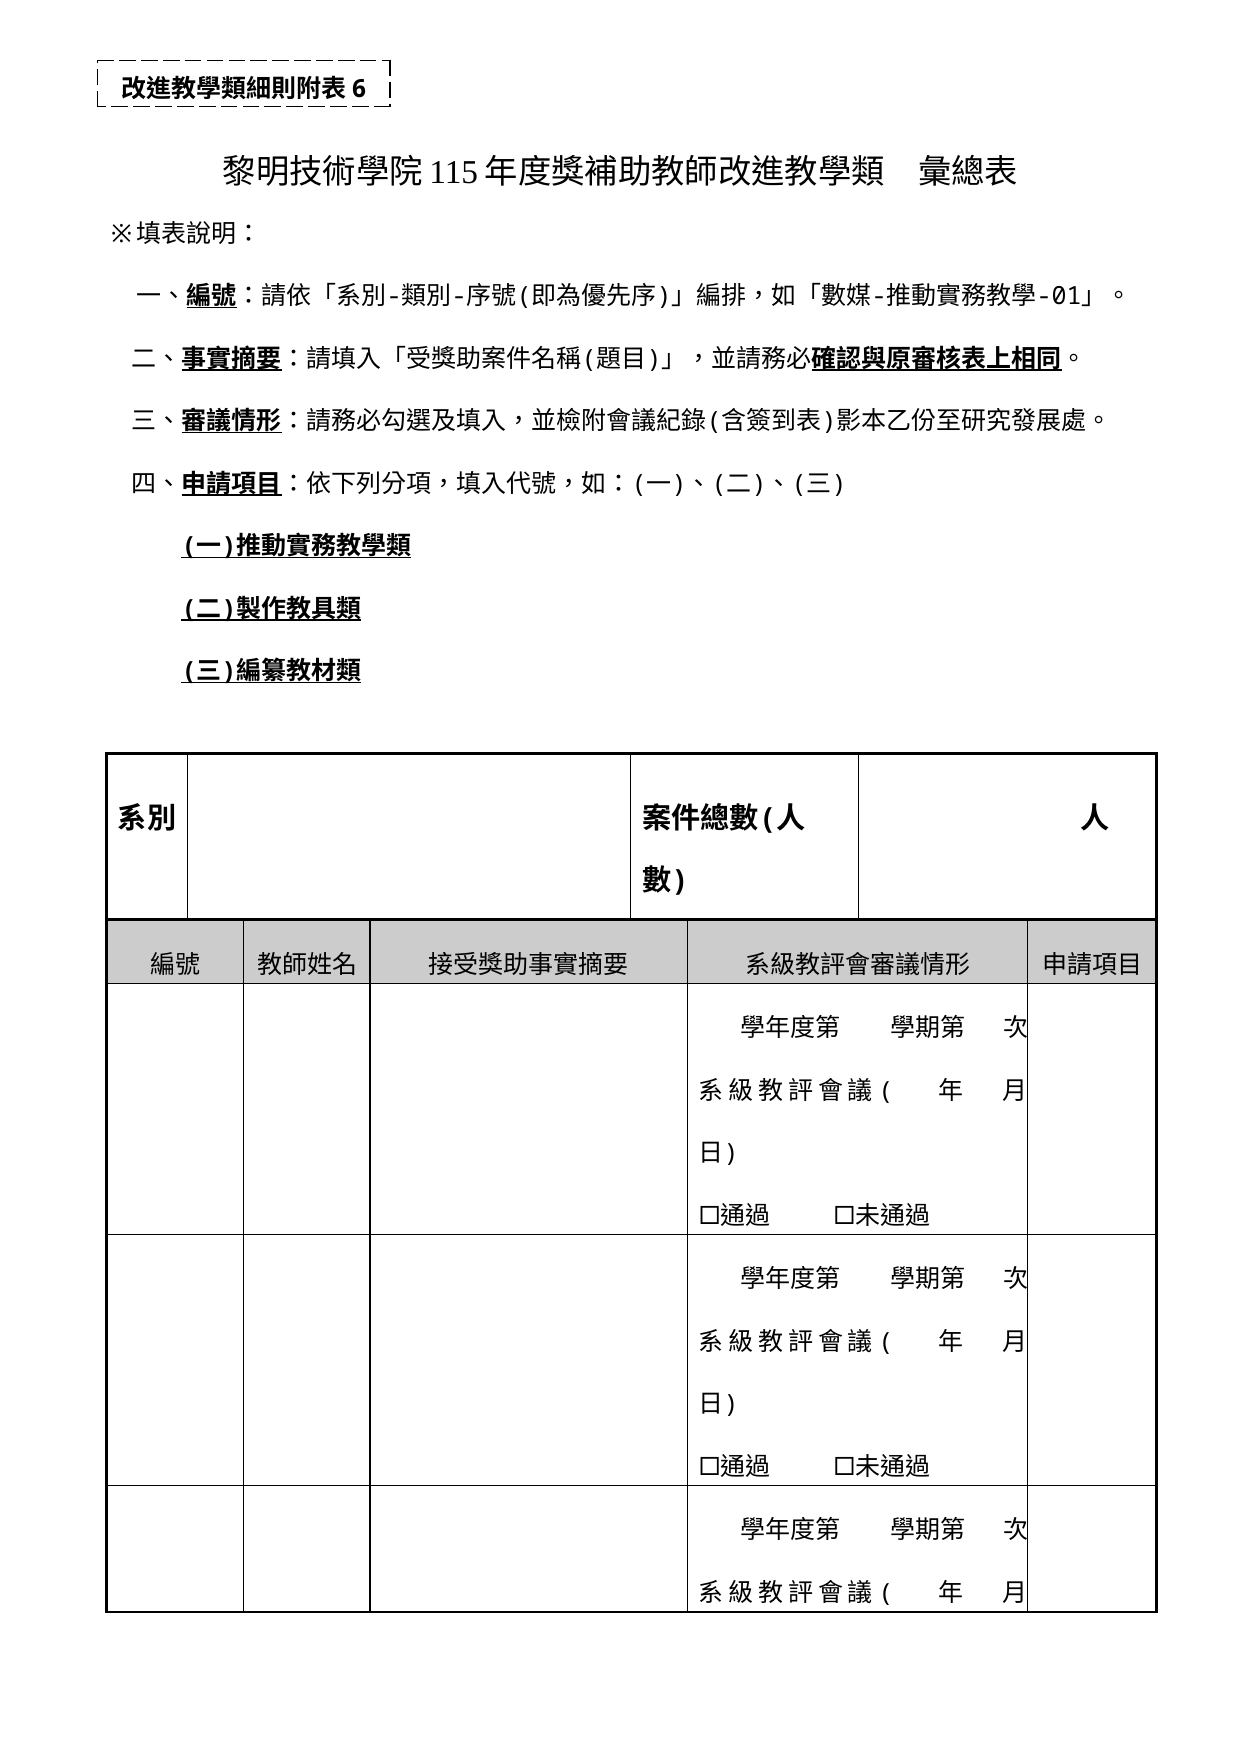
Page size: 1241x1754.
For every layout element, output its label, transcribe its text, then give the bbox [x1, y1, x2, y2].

text 改進教學類細則附表6 [113, 68, 374, 99]
table_cell 申請項目 [1028, 921, 1155, 983]
table_cell [108, 1486, 243, 1611]
text 四、申請項目：依下列分項，填入代號，如：(一)、(二)、(三) [106, 439, 1134, 502]
table_header 人 [859, 755, 1155, 918]
table_header [188, 755, 630, 918]
table_cell 學年度第 學期第 次 系級教評會議( 年 月 日) 通過 未通過 [688, 1235, 1027, 1485]
text 黎明技術學院115年度獎補助教師改進教學類 彙總表 [106, 127, 1134, 189]
table_cell 學年度第 學期第 次 系級教評會議( 年 月 日) 通過 未通過 [688, 984, 1027, 1234]
text ※填表說明： [106, 189, 1134, 252]
table_cell [108, 1235, 243, 1485]
text 二、事實摘要：請填入「受獎助案件名稱(題目)」，並請務必確認與原審核表上相同。 [131, 314, 1134, 377]
table_cell [1028, 984, 1155, 1234]
text 一、編號：請依「系別-類別-序號(即為優先序)」編排，如「數媒-推動實務教學-01」。 [106, 252, 1134, 314]
table_cell [371, 984, 687, 1234]
table_header 案件總數(人數) [631, 755, 858, 918]
table_cell [371, 1486, 687, 1611]
text (三)編纂教材類 [106, 627, 1134, 689]
table_cell [1028, 1486, 1155, 1611]
text [97, 60, 391, 107]
table_cell 學年度第 學期第 次 系級教評會議( 年 月 [688, 1486, 1027, 1611]
text 三、審議情形：請務必勾選及填入，並檢附會議紀錄(含簽到表)影本乙份至研究發展處。 [106, 377, 1134, 439]
text (二)製作教具類 [106, 564, 1134, 627]
table_cell [371, 1235, 687, 1485]
table_cell [108, 984, 243, 1234]
table_cell [1028, 1235, 1155, 1485]
table_cell 編號 [108, 921, 243, 983]
table_cell [244, 1235, 369, 1485]
table_cell [244, 984, 369, 1234]
table_header 系別 [108, 755, 187, 918]
table_cell 接受獎助事實摘要 [371, 921, 687, 983]
table_cell 教師姓名 [244, 921, 369, 983]
table_cell [244, 1486, 369, 1611]
text (一)推動實務教學類 [106, 502, 1134, 564]
table_cell 系級教評會審議情形 [688, 921, 1027, 983]
